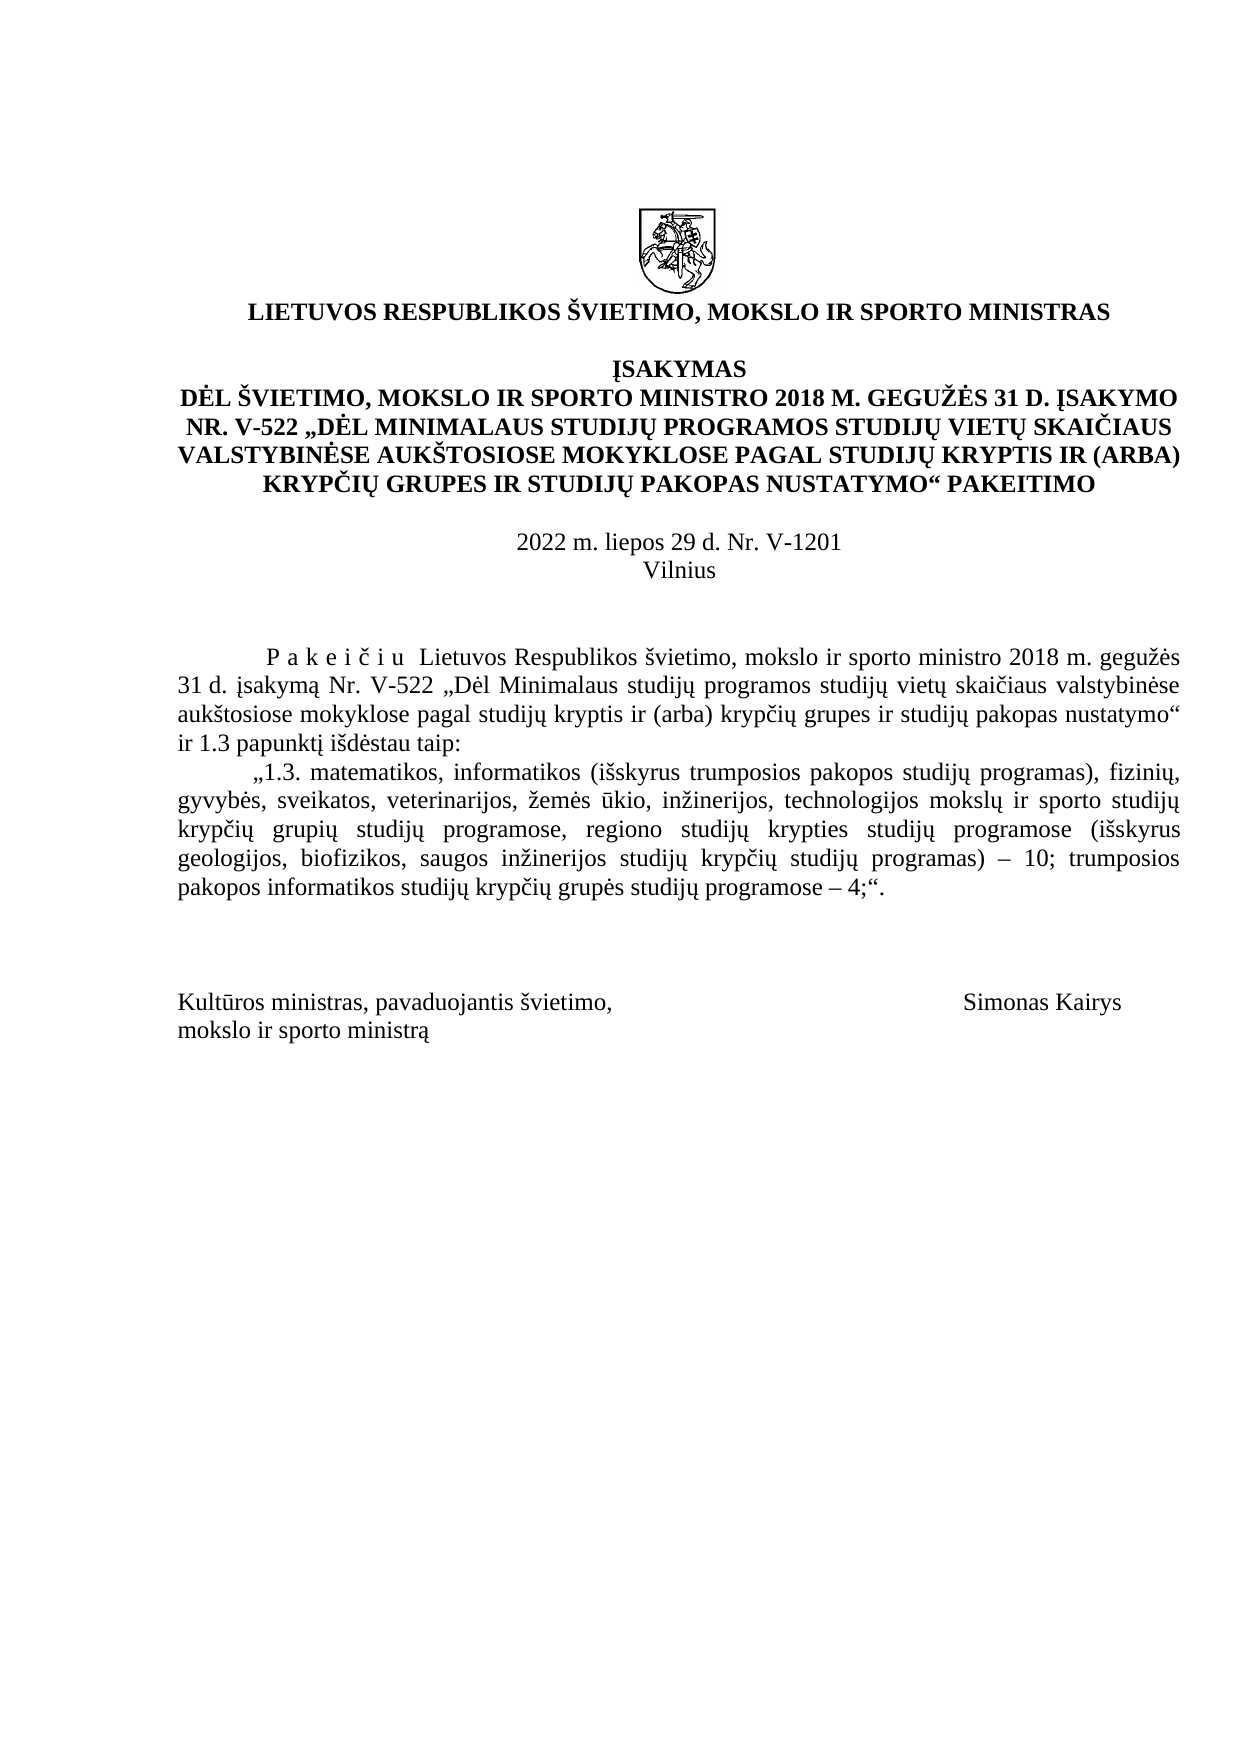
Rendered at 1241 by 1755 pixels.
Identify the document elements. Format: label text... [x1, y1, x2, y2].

text „1.3. matematikos, informatikos (išskyrus trumposios pakopos studijų programas), fizinių, gyvybės, sveikatos, veterinarijos, žemės ūkio, inžinerijos, technologijos mokslų ir sporto studijų krypčių grupių studijų programose, regiono studijų krypties studijų programose (išskyrus geologijos, biofizikos, saugos inžinerijos studijų krypčių studijų programas) – 10; trumposios pakopos informatikos studijų krypčių grupės studijų programose – 4;“. [177, 757, 1181, 900]
text ĮSAKYMAS [177, 354, 1181, 383]
text mokslo ir sporto ministrą [177, 1015, 1181, 1044]
text P a k e i č i u Lietuvos Respublikos švietimo, mokslo ir sporto ministro 2018 m. gegužės 31 d. įsakymą Nr. V-522 „Dėl Minimalaus studijų programos studijų vietų skaičiaus valstybinėse aukštosiose mokyklose pagal studijų kryptis ir (arba) krypčių grupes ir studijų pakopas nustatymo“ ir 1.3 papunktį išdėstau taip: [177, 642, 1181, 757]
text Kultūros ministras, pavaduojantis švietimo, Simonas Kairys [177, 987, 1181, 1015]
text DĖL ŠVIETIMO, MOKSLO IR SPORTO MINISTRO 2018 M. GEGUŽĖS 31 D. ĮSAKYMO NR. V-522 „DĖL MINIMALAUS STUDIJŲ PROGRAMOS STUDIJŲ VIETŲ SKAIČIAUS VALSTYBINĖSE AUKŠTOSIOSE MOKYKLOSE PAGAL STUDIJŲ KRYPTIS IR (ARBA) KRYPČIŲ GRUPES IR STUDIJŲ PAKOPAS NUSTATYMO“ PAKEITIMO [177, 383, 1181, 498]
text Vilnius [177, 555, 1181, 584]
subtitle 2022 m. liepos 29 d. Nr. V-1201 [177, 527, 1181, 555]
text LIETUVOS RESPUBLIKOS ŠVIETIMO, MOKSLO IR SPORTO MINISTRAS [177, 297, 1181, 325]
